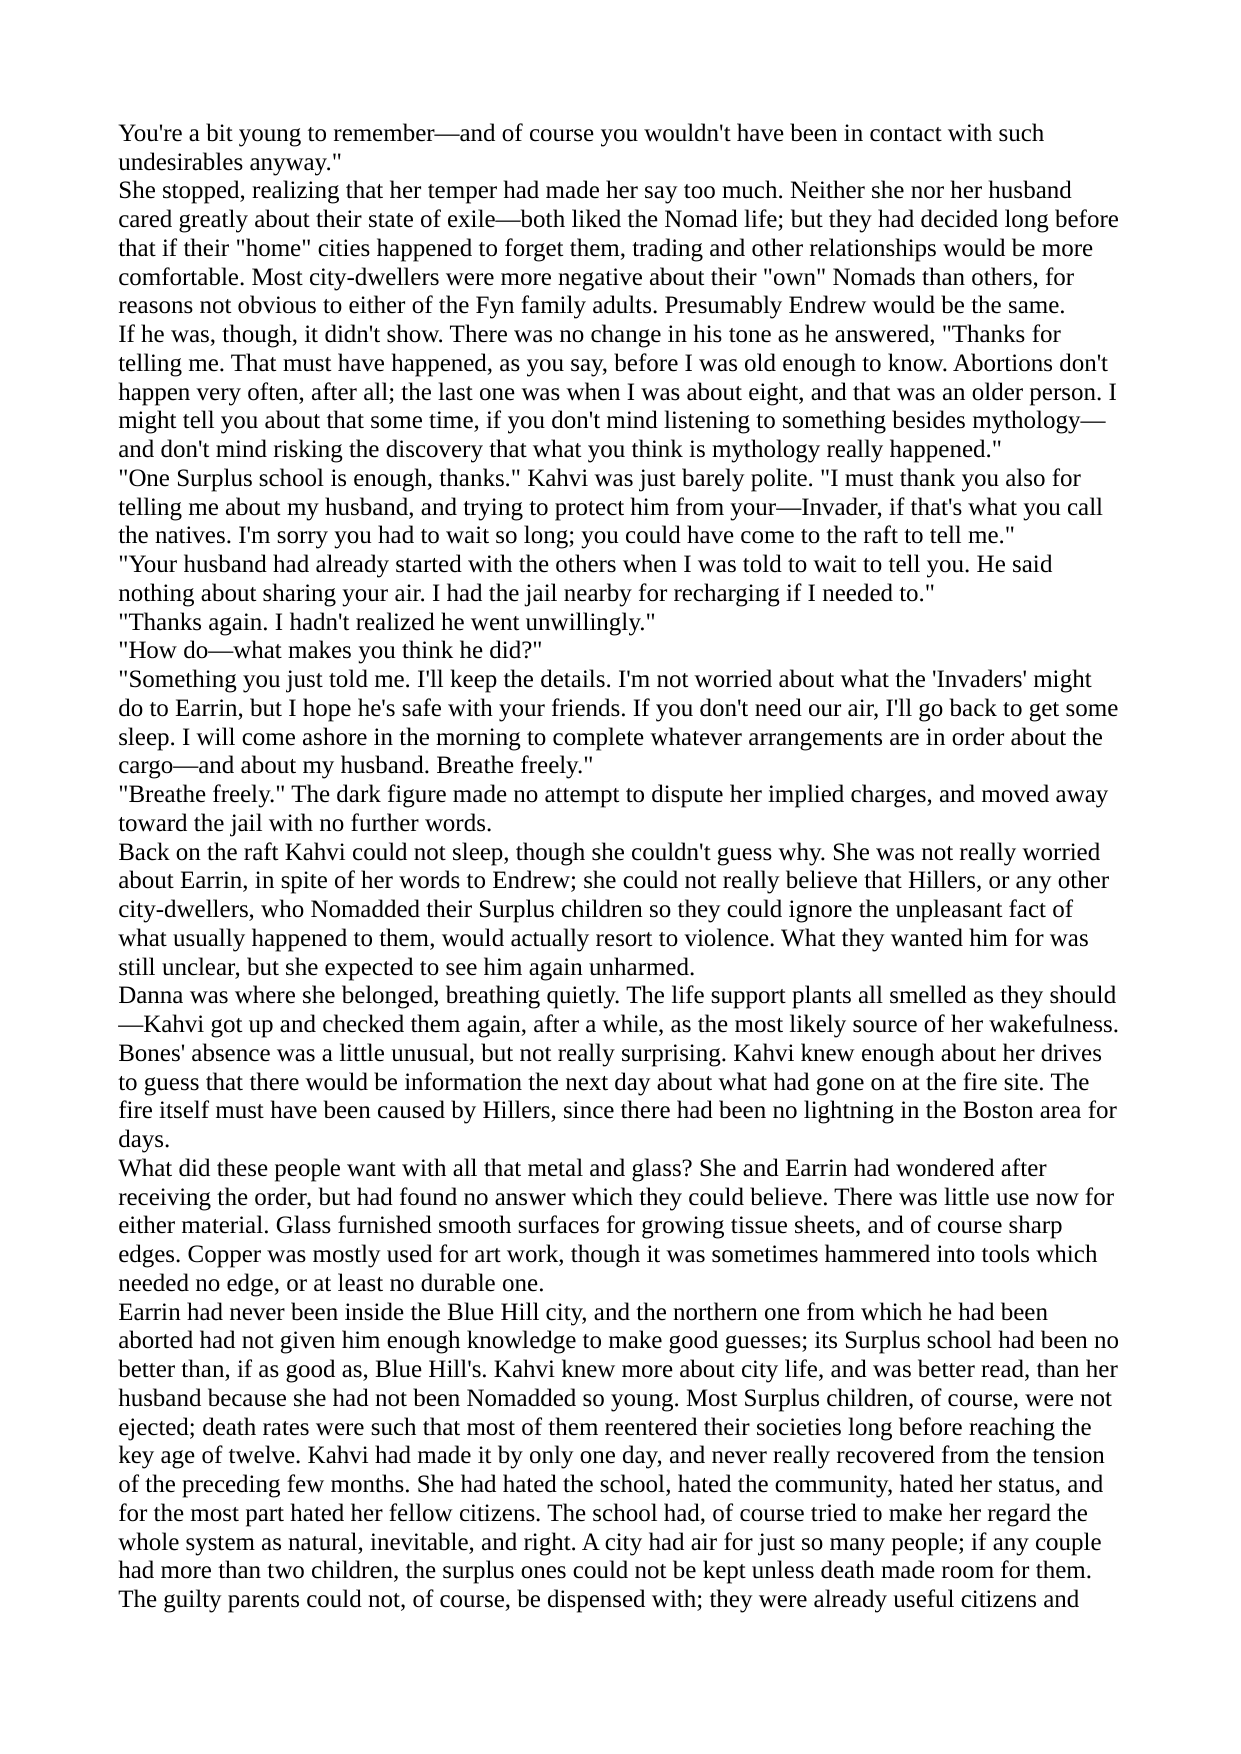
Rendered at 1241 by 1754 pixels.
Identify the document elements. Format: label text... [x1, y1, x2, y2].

text "How do—what makes you think he did?" [118, 636, 1122, 664]
text If he was, though, it didn't show. There was no change in his tone as he answered, "Thanks for telling me. That must have happened, as you say, before I was old enough to know. Abortions don't happen very often, after all; the last one was when I was about eight, and that was an older person. I might tell you about that some time, if you don't mind listening to something besides mythology—and don't mind risking the discovery that what you think is mythology really happened." [118, 319, 1122, 463]
text "Your husband had already started with the others when I was told to wait to tell you. He said nothing about sharing your air. I had the jail nearby for recharging if I needed to." [118, 549, 1122, 607]
text "Thanks again. I hadn't realized he went unwillingly." [118, 607, 1122, 636]
text Danna was where she belonged, breathing quietly. The life support plants all smelled as they should—Kahvi got up and checked them again, after a while, as the most likely source of her wakefulness. Bones' absence was a little unusual, but not really surprising. Kahvi knew enough about her drives to guess that there would be information the next day about what had gone on at the fire site. The fire itself must have been caused by Hillers, since there had been no lightning in the Boston area for days. [118, 981, 1122, 1153]
text Back on the raft Kahvi could not sleep, though she couldn't guess why. She was not really worried about Earrin, in spite of her words to Endrew; she could not really believe that Hillers, or any other city-dwellers, who Nomadded their Surplus children so they could ignore the unpleasant fact of what usually happened to them, would actually resort to violence. What they wanted him for was still unclear, but she expected to see him again unharmed. [118, 837, 1122, 981]
text She stopped, realizing that her temper had made her say too much. Neither she nor her husband cared greatly about their state of exile—both liked the Nomad life; but they had decided long before that if their "home" cities happened to forget them, trading and other relationships would be more comfortable. Most city-dwellers were more negative about their "own" Nomads than others, for reasons not obvious to either of the Fyn family adults. Presumably Endrew would be the same. [118, 176, 1122, 319]
text You're a bit young to remember—and of course you wouldn't have been in contact with such undesirables anyway." [118, 118, 1122, 176]
text What did these people want with all that metal and glass? She and Earrin had wondered after receiving the order, but had found no answer which they could believe. There was little use now for either material. Glass furnished smooth surfaces for growing tissue sheets, and of course sharp edges. Copper was mostly used for art work, though it was sometimes hammered into tools which needed no edge, or at least no durable one. [118, 1153, 1122, 1297]
text "Breathe freely." The dark figure made no attempt to dispute her implied charges, and moved away toward the jail with no further words. [118, 779, 1122, 837]
text "Something you just told me. I'll keep the details. I'm not worried about what the 'Invaders' might do to Earrin, but I hope he's safe with your friends. If you don't need our air, I'll go back to get some sleep. I will come ashore in the morning to complete whatever arrangements are in order about the cargo—and about my husband. Breathe freely." [118, 664, 1122, 779]
text "One Surplus school is enough, thanks." Kahvi was just barely polite. "I must thank you also for telling me about my husband, and trying to protect him from your—Invader, if that's what you call the natives. I'm sorry you had to wait so long; you could have come to the raft to tell me." [118, 463, 1122, 549]
text Earrin had never been inside the Blue Hill city, and the northern one from which he had been aborted had not given him enough knowledge to make good guesses; its Surplus school had been no better than, if as good as, Blue Hill's. Kahvi knew more about city life, and was better read, than her husband because she had not been Nomadded so young. Most Surplus children, of course, were not ejected; death rates were such that most of them reentered their societies long before reaching the key age of twelve. Kahvi had made it by only one day, and never really recovered from the tension of the preceding few months. She had hated the school, hated the community, hated her status, and for the most part hated her fellow citizens. The school had, of course tried to make her regard the whole system as natural, inevitable, and right. A city had air for just so many people; if any couple had more than two children, the surplus ones could not be kept unless death made room for them. The guilty parents could not, of course, be dispensed with; they were already useful citizens and [118, 1297, 1122, 1613]
